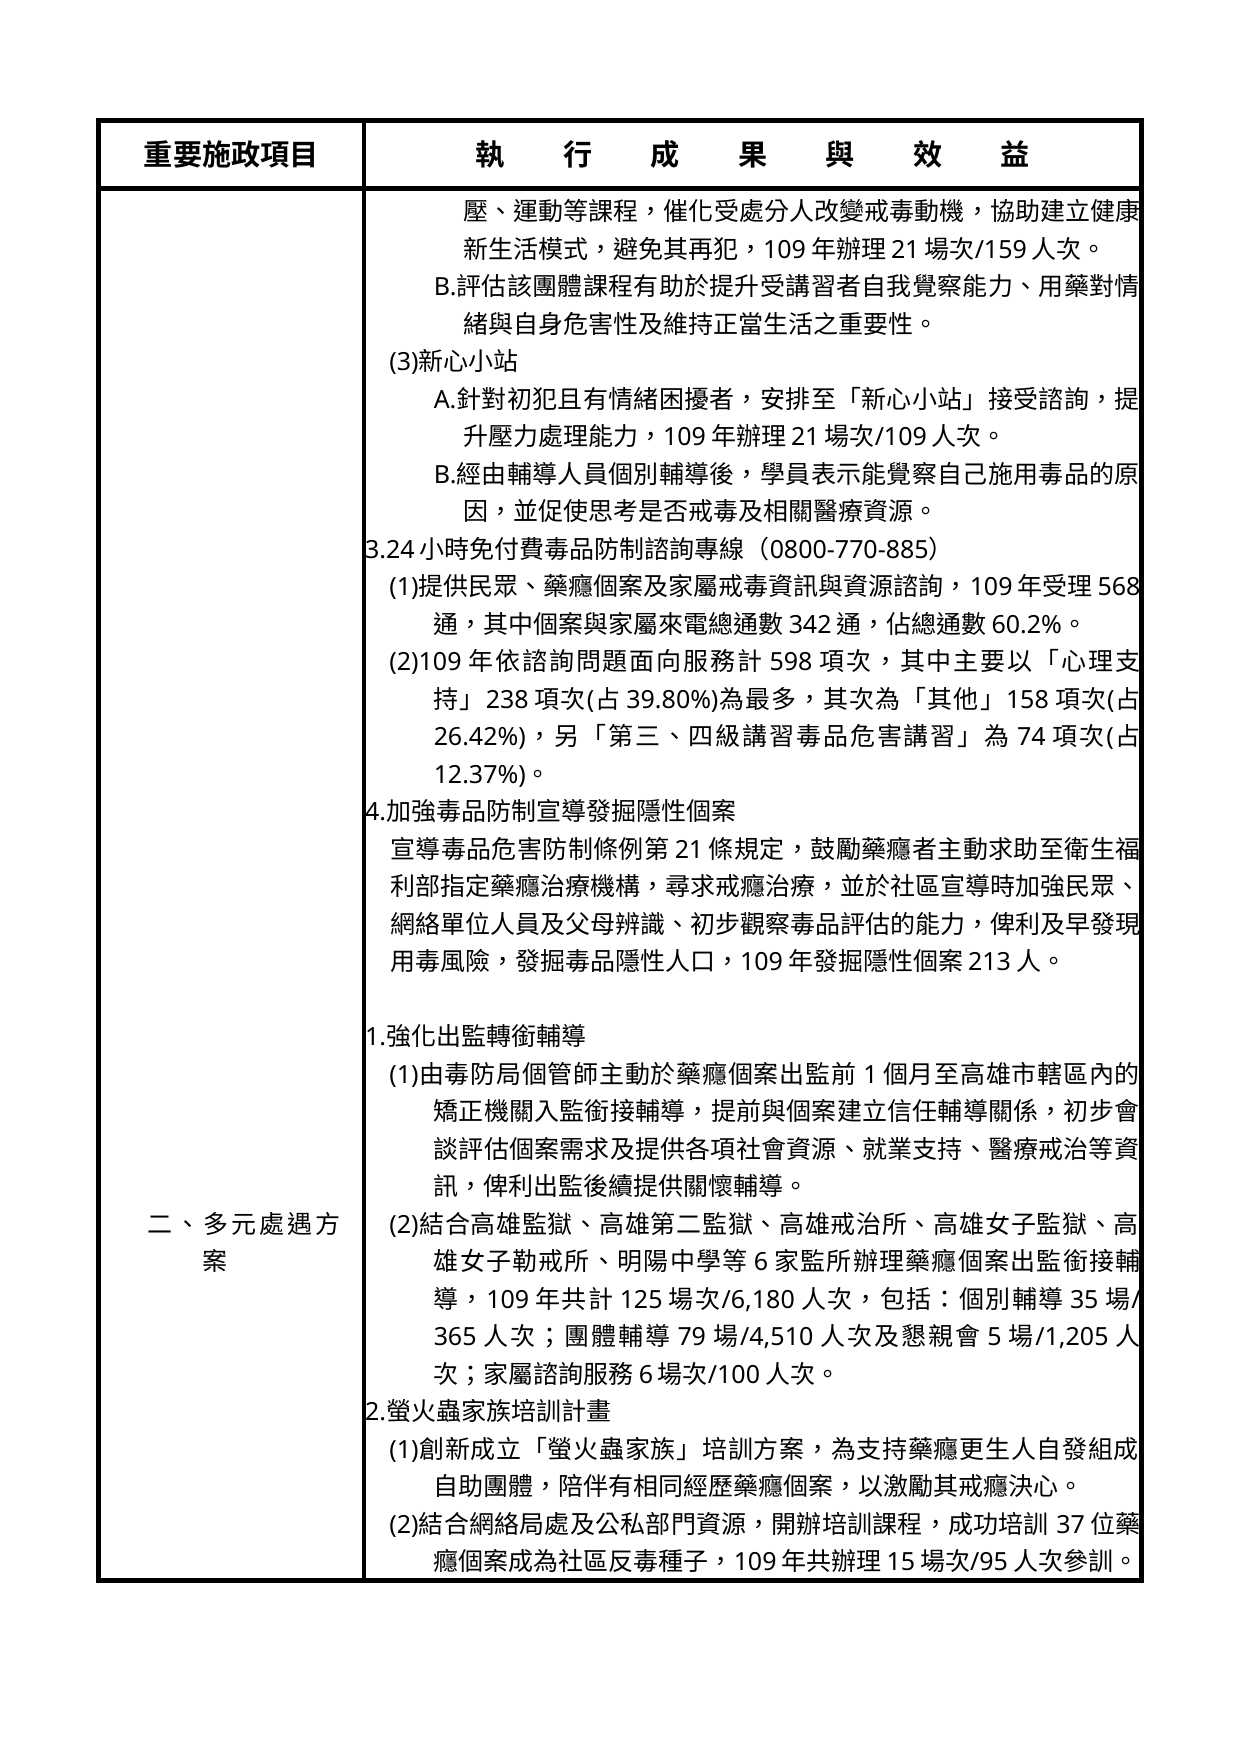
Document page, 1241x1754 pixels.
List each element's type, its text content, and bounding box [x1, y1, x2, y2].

table_cell 二、多元處遇方案 [101, 191, 362, 1578]
table_cell 本府比照行政院毒防會報之模式，設置高雄市政府毒防會報，委員25人，由市長擔任召集人，項下設有五大組別，依各局處業務落實執行前端預防、中端緝毒、後端醫療戒治輔導工作，統合府內警察局、教育局、衛生局以及社會局等跨局處，及府外業務相關之地檢署、少年及家事法院、學者、專家、民間團體，統籌規劃擬定毒品防制策略，發揮政府及民間整體力量貫徹執行。 2.毒防局業於109年4月30日及12月29日分別召開毒防會報第一屆第6次及第二屆第1次會議。 行政院新世代反毒策略行動綱領是以「人」為中心，追緝毒品源頭，以「量」為目標，消弭毒品存在，政策方針為降低毒品需求、抑制毒品供給。行政院已於109年8月27日通過2.0版，以三減新策略(減少供給、需求、傷害)，斷絕毒三流(掌握物流、人流、金流)，以達到三降(降低初犯、降低再犯，降低致死數)為目標；毒防局配合修正重點發展毒防政策，統合研考本府各局處推動緝毒、戒毒、識毒及防毒四面向業務績效。 1.擬定規劃本市反毒策略及工作方針與目標，依毒品議題邀集市府相關局處研議探討，整合協調跨局處業務，強化毒防網絡合作效能。 2.毒防局業於109年3月27日及12月11日召開2場次毒防網絡工作聯繫會議。 1.毒品危害防制條例第31條之1授權訂定「特定營業場所執行毒品防制措施辦法」，所謂「特定營業場所」係指實際從事視聽歌唱、舞廳、酒吧、酒家、夜店或住宿業務之場所，且曾遭查獲有人在內施用或持有毒品，而場所人員又未事先向警察機關通報者；自遭查獲翌日起算3年內，依法應執行毒品防制措施。 2.毒防局依法辦理本市特定營業場所查察，本市統計截至109年納管中家數為60家(旅宿業42家、視聽歌唱17家及酒吧1家)，以書面通知令納管業者應執行毒品防制措施，並提供毒品防制資訊標示、通報警察機關作業流程單張及宣導短片加強宣導。 3.毒防局首創建置「高雄市列管特定營業場所風險分級管理機制」，就納管業者分為高中低風險級別，進行不同強度的稽查與從業人員訓練，並於109年針對本市非納管業者全面啟動輔導訪查工作，鼓勵業者共同配合政府執行毒品防制措施，以營造安全健康的休閒場所。109年針對高、中度風險之納管業者進行稽查27家、輔導訪查非納管業者205家（住宿145家及視唱55家、夜店4家及酒吧1家）。 4.109年辦理4場次(5月11日、6月30日、7月29日及10月15日)「特定營業場所人員毒品危害防制訓練」，共148家業者參與，出席人員熱烈參與討論及相互經驗交流，並獲業者肯定。 5.評估本市納管之特定營業場所業者執行毒品防制措施情形，視需求邀集警察局、經發局或觀光局等相關局處進行不定期聯合稽查。109年因應新冠肺炎疫情，共辦理10場次聯合稽查，計查察43家次。 6.配合警察局暑期青春專案就轄區內青少年易涉足場所，辦理擴大掃蕩聯合稽查勤務，加強稽查、取締少年偏差行為及營業場所違法(規)情事，計4場次查察9家次，均為非納管營業場所，爰鼓勵業者配合政府執行毒品防制措施。 毒防局於108年6月建置「資訊整合平台系統」，透過資訊系統掌握本市毒品防制相關數據，提升個案管理效能，109年度擴充蒐集經發局、觀光局、警察局、教育局、衛生局及社會局等跨局處毒品防制相關資料，建立大數據資料庫，未來將透過科技資訊推動智慧毒防網，建立本市藥物濫用資料庫、產製視覺化儀表板，即時提供毒防數據，掌握藥物濫用趨勢作為研擬政策之參考。 毒防局業於108年4月申請為毒品防制類志願服務目的事業主管機關，並於9月成立毒防局志工隊，統計至109年共招募志工46人，協助宣導28場次/服務303小時，個案陪伴144小時，行政協助2,378.5小時，累計服務總時數達2,825.5小時；另邀集6家民間單位加入毒品防制類志願服務運用單位，109年毒防局補助運用單位辦理毒品防制類志願服務受益人次達1,923人次。賡續邀請民間團體組成志工隊加入本市毒品防制類志願服務運用單位，發展青年志工、新住民志工等多元志工，共同推動毒品防制事務。 製作QR Code放置毒防局官網、臉書、YouTube、高雄市政府官方Line等，透過網路新興媒體傳播管道方便民眾搜尋及獲取識毒、拒毒及反毒的知識與訊息。同時於各項活動及宣導時提供民眾掃描毒防局QR Code進入官網、臉書及YouTube，讓民眾方便掌握最新毒品防制新知及活動。 製作「識毒懶人包」置放於毒防局官網，方便民眾查詢各級毒品、新興毒品的危害及拒毒新運動相關防制知能，官網瀏覽計84,374人次。 搭配相關活動製作圖卡、影片等發佈於自媒體平台(如臉書、YouTube)，且不定期發布相關活動資訊、毒防新知等相關知能及訊息，其中搭配時事-吉卜力免費釋圖熱潮，配合劇照情境製作「反毒三不三要」圖卡，獲得網評最高迷因讚許，達到反毒宣導高成效，109年共發布152則貼文，臉書按讚數10,662次，追蹤數10,859次；另毒防局YouTube影片上傳計12支，訂閱數246人。 1.毒防局積極建構毒品防制綿密網絡，率全國之先結合社區診所、藥局及38區衛生所、田寮區與鹽埕區里辦公處設置「社區毒品防制關懷站」，提供社區民眾可近性、一站式關懷、諮詢、宣導及轉介服務，統計截至109年共建置164站「社區毒品防制關懷站」（包括73家藥局、22家診所、38區衛生所及31里辦公處），成為社區第一線毒品防制守門人，並建構綿密的毒品防制服務，提升社區毒品防制成效。 2.本市社區毒品防制關懷站-錦昌藥局林錦良藥師表彰其專業熱忱及推動反毒卓越事蹟，榮獲行政院毒品防制會報「拒毒預防組」109年反毒有功人士，表現深獲肯定，備感榮幸。 為落實全面性毒品防制宣導，連結民間資源強化布建防毒網並結合本市毒品防制會報網絡局處，依其權管業務規劃宣導對象分工及宣導重點，針對社區民眾、各級學校師生、里鄰長、宮廟陣頭、八大行業等約20類別分眾宣導，建置綿密宣導防毒網絡，以達到加倍綜效。另為因應當前毒品發展趨勢，採分區分眾介入涵蓋本市38區及規劃在學、在職、在營、在社區4大場域推動毒品防制教育宣導： 1.在學宣導：針對本市16所大專院校辦理反毒宣導，建構完整宣導範圍，加強毒品防制宣導，逐年提高宣導場次，提升全民防毒意識，109年共辦理14校43場、計17,699人次參與。 2.在職宣導：為落實職場反毒教育，營造友善勞工環境，宣導主動通報或求助，落實毒品危害防制條例第21條主動請求治療之推動，讓人人成為防毒拒毒守門員，建立無毒職場與家園。109年相關宣導活動共辦理29場次、計2,358人次參與，重點宣導場次臚列如下： (1)結合保全公司辦理職場健康宣導活動，共辦理11場次，290人次參與。 (2)結合台灣自來水公司及林園清潔隊辦理職場衛生宣導，共辦理2場次、110人次參與。 (3)結合衛生局及私人企業營建工程及公私立場所專責人員教育訓練辦理毒品防制宣導，共計辦理8場次、529人次參與。 (4)結合海洋局及勞工局辦理外籍移工毒品防制宣導，共計辦理4場次、540人次參與。 (5)結合石化製程私人企業辦理職場衛生宣導，共辦理2場次、800人次參與。 3.在營宣導：積極結合本市各類軍事機構辦理「拒毒密令-反毒巡迴宣導活動」，使其瞭解毒品危害，提升軍人壓力因應能力，進而拒絕毒品之誘惑，維護國軍戰力具體的展現，營造陽光國軍的正面形象，另為因應新冠肺炎疫情影響，於「法務工作協調會報」針對各單位法制官進行宣導，使成為反毒種子，讓反毒知能向下扎根，109年共辦理14處12場、計2,530人次參與。 4.社區宣導：積極推動「前進社區-社區反毒巡講計畫」，結合各領域講師與里幹事，深入本市38區辦理毒品防制宣講活動，以改善城鄉差距造成毒品知能之差距，強化社區正確反毒意識，因新冠肺炎疫情影響，109年共辦理210場次/51,846人次參與。 5.多元宣導：結合公私資源、在地特色活動，辦理多元型態反毒宣導，全面提升市民反毒知能。109年辦理共53場次/計38,030人次參與，包括： (1)邀請世界球后戴資穎擔任反毒大使，另就藥癮個案熱區及旗美9大區，運用反毒大使戴資穎肖像進行公車車體廣告及偏鄉計程車車內廣告，拓展多元宣導管道。同時結合公私資源於各主要LED廣告板無償行銷宣導。 (2)結合「花現幸葫-2020年杉林區農特產及葫蘆藝術行銷推廣暨春節花海活動」設攤宣導，現場以仿真新興毒品、氣味盒等宣導防毒觀念，讓參與學生及家長瞭解毒品的偽裝和危害，讓其了解毒品危害，強化防毒知能，共計500人次參與。 (3)結合「2020高雄燈會藝術節」活動辦理『無毒道路、反毒Show一下』向毒品說"不"快閃活動，以熱舞快閃及裝扮應景人物財神爺踩街遊行，並以互動問答方式宣導防毒重要性，現場吸引近百名民眾踴躍參加快問快答活動，共計500人次參與，並於現場以仿真新興毒品、氣味盒等宣導防毒觀念，讓參與民眾瞭解毒品的偽裝和危害，讓其了解毒品危害，強化防毒知能，活動為期12天，共計8,500人次參與。 (4)結合「乞龜祈福拉龜王保平安觀光節」慈善正氣活動辦理毒品防制宣導，現場以仿真新興毒品、氣味盒等宣導防毒觀念，讓參與民眾瞭解毒品的偽裝和危害，讓其了解毒品危害，強化防毒知能，共計150人次參與。 (5)結合「高雄陣夯」二0二0高雄內門宋江陣系列活動辦理毒品防制宣導，現場以仿真新興毒品、氣味盒等宣導防毒觀念，讓參與民眾瞭解毒品的偽裝和危害，讓其了解毒品危害，強化防毒知能，共計500人次參與。 (6)結合「2020鳳荔季-大樹活荔旺暨水資源宣導活動」辦理毒品防制宣導，以新興毒品樣態，毒品危害防制條例第21條、24小時戒毒成功專線0800-770-885與防毒三不三要等觀念為宣導主軸，此外，於活動現場展示各種「仿真新興毒品樣態」以及「仿真毒品氣味體驗組」，以提升民眾毒知能，以達「知毒、識毒、反毒」之效，共計1,000人次參與。 (7)結合「斯巴達障礙跑競賽」辦理毒品防制宣導，並邀請毒防局「螢火蟲家族」成員組成毒防小隊參與競賽為反毒而跑，另現場設攤宣導毒品種類、樣態、危害、辨識技巧及防毒觀念，提供有獎徵答活動，共計2場次、650人次參與。 (8)結合國際反毒日辦理「2020反毒嘉年華」，各界代表共同反毒宣誓儀式，展現公私合作落實防毒典範，象徵高雄市以實際行動表示堅定反毒決心，現場更規劃毒品防制成果海報展覽以及反毒攤位遊戲與民眾互動，共計2場次、350人次參與。 (9)結合「第三屆鳳邑尚興盃三對三籃球賽」辦理毒品防制宣導，現場以新興毒品樣貌、疑似染毒徵兆等宣導防毒觀念，並手持反毒宣導活動看版與民眾進行互動，於現場不同地點進行繞場走動式宣導，以增加宣導效益，共計100人次參與。 (10)辦理「2020無毒家園親子同樂探索營-防毒趣味定向越野活動」，透過定向越野方式結合活動區域內各個防毒宣導關卡，點出人生「迷路」、「方向」、「原點」，讓參與民眾能瞭解當外在因素如毒品誘惑迷路之下，如何自我察覺能力找回自我方向及原點，共計350人次參與。 (11)結合「鳳邑愛出發 生活心動力」活動，辦理毒品防制宣導，現場以仿真新興毒品、氣味盒等宣導防毒觀念，讓參與民眾瞭解毒品的偽裝和危害，讓其了解毒品危害，強化防毒知能，共計300人次參與。 (12)結合岡山籮筐會辦理毒品防制宣導，現場以仿真新興毒品、氣味盒等宣導防毒觀念，讓參與民眾瞭解毒品的偽裝和危害，讓其了解毒品危害，強化防毒知能，共計1,000人次參與。 (13)結合左營萬年季活動，辦理毒品防制宣導，現場以仿真新興毒品、氣味盒等宣導防毒觀念，讓參與民眾瞭解毒品的偽裝和危害，讓其了解毒品危害，強化防毒知能，共計1,000人次參與。 (14)結合旗津黑沙玩藝節辦理毒品防制宣導，現場以仿真新興毒品、氣味盒等宣導防毒觀念，讓參與民眾瞭解毒品的偽裝和危害，讓其了解毒品危害，強化防毒知能，共計1,000人次參與。 (15)結合2020南島文化博覽會系列活動-「高雄豐潮」原住民族聯合豐年節活動辦理毒品防制宣導，以新興毒品樣態，毒品危害防制條例第21條、24小時免付費毒品防制諮詢專線0800-770-885與防毒三不三要等觀念為宣導主軸，以提升民眾防毒知能，以達「知毒、識毒、反毒」之效，共計3,000人次參與。 (16)結合2020第十七屆體協盃運動舞蹈公開賽暨AL國標舞巡迴積分賽-高雄場辦理毒品防制宣導，藉由活動賽事推廣防毒議題，加強本市防毒宣導，由舞者共同反毒宣誓、反毒舞蹈帶動及反毒舞影片拍攝，鼓勵市民從事健康休閒活動，提升拒毒能力，共計500次參與。 (17)結合萬聖節辦理毒品防制宣導，輔以仿真毒品向小朋友說明現在毒品的包裝千變萬化如糖果、軟糖、果凍等，並向小朋友說明拒毒技巧如堅持拒絕法、轉移話題法、遠離現場法等，建立小朋友正確觀念，提升防毒免疫力，共計辦理3場次、2,300人次參與。 (18)結合109年全國大專院校運動會辦理毒品防制宣導，以仿真新興毒品、氣味盒等宣導防毒觀念，讓參與民眾瞭解毒品的偽裝和危害，讓其了解毒品危害，強化防毒知能，並於選手之夜由主持人帶領現場民眾高喊「我反毒 我驕傲」口號，共計5,200人次參與。 (19)結合2020岡山媽祖國際文化豐遊季辦理毒品防制宣導，現場以仿真新興毒品、氣味盒及闖關遊戲等，讓參與民眾瞭解毒品的偽裝和危害，讓其了解毒品危害，強化防毒知能，共計3,000人次參與。 (20)結合兆豐銀行文教基金會及財團法人紙風車文教基金會青少年反毒戲劇工程列車巡迴本市青年、岡山、福山、旗山、前鎮、明華等六所國中，演出反毒戲劇「拯救浮士德」，讓識毒、拒毒、防毒教育向下扎根，杜絕毒品進入校園，共計辦理6場次、3,880人次參與。 (21)結合國際獅子會300E1區及高雄市雄獅慢跑協會舉辦「山海戀歌 再現柴山 第Ⅱ屆防毒馬拉松」活動，並捐贈「防毒宣導車」予高雄市政府，用以協助推動高雄市政府毒品防制局推動毒品防制工作，共計3,000人次參與。 (22)結合「2020高雄電競嘉年華活動」運用電競賽事、體感科技體驗等潛移默化的方式深植反毒意識，並辦理毒防宣導設攤活動，現場以仿真新興毒品、氣味盒等向觀賽民眾宣導毒品危害，鼓勵多從事正當休閒活動，共計500人次參與。 (23)結合2020路竹番茄節番喜同樂會辦理毒防宣導設攤活動，現場以仿真新興毒品、氣味盒等宣導防毒觀念，讓參與民眾瞭解毒品的偽裝和危害，讓其了解毒品危害，強化防毒知能，共計300人次參與。 (24)結合2020歡迎光臨 苦瓜王國活動辦理毒防宣導設攤活動，現場以仿真新興毒品、氣味盒等宣導防毒觀念，讓參與民眾瞭解毒品的偽裝和危害，讓其了解毒品危害，強化防毒知能，共計450人次參與。 (25)委託財團法人台灣紅絲帶基金會辦理「要high不藥害，作伙逗『陣』來」高雄市宮廟陣頭毒品防制計畫，針對民間宮廟、神壇廟會陣頭等參與族群，透過多元的宣導模式，共計辦理10場次/500人次參與。 6.多方位宣導：因應新冠肺炎疫情(COVID-19)導致部分活動取消，為避免宣導中斷，毒防局連結政府及民間資源，透過數位媒體及自媒體多元管道宣傳如下： (1)109年2月份起協請本市高雄銀行 (本市20個服務據點)，放置戴資穎「愛與陪伴 全民防毒」單張，供民眾索取。 (2)109年2月份起於高雄市輪船股份有限公司各輪渡站(旗津站、鼓山站、前鎮站、中洲站)懸掛涉毒如何求助宣導布條，提高藥癮個案主動求助。 (3)109年3月起利用高雄捷運車廂車窗廣告，宣導毒品防制重要性。 (4)109年3月起協請交通部臺灣鐵路管理局高雄運務段協助從雲林林內站至屏東枋野站等共計56車站，放置戴資穎「愛與陪伴 全民防毒」單張、跑馬燈及反毒歌曲-「無毒道路」-電視牆宣播(含56處單張、31處跑馬燈、2處電視牆及2處車班員工講習)日後願協助更新並廣為宣導。 (5)109年3月起協請本市空中大學於該校網站、電子看板、跑馬燈以及校內播放毒品防制宣導影片及宣導單張放置，以杜絕毒品入侵校園。 (6)109年4月起與民間單位合作（台鈴工業股份有限公司、高雄夢時代、藥局），公益協助毒防宣導電視牆之宣播，內容包括新興毒品危害、本市社區關懷站及涉毒如何求助等，透過人潮、車潮等聚集場所，其更能增加毒防局業務能見度。 (7)109年5月30日起利用網路YouTuber堯一堯進行「一日系列-毒防局Show一下」，透過新媒體宣傳(如YouTube、臉書等)喚起全民防毒意識，並形塑毒品防制專責主管單位之專業形象。截至6月30日點擊率4,930次。 (8)109年5月起公私協力與本市6家廣播電台合作(成功電台、下港之聲電台、凱旋電台、屏東之聲電台、潮州之聲電台、大武山電台)，於節目時段口播毒品對人體危害及如何求助專線「0800-770-885」等，提高市民防毒警覺性。 (9)109年5至6月計7天與本市番薯衛星電視台合作，由毒防局官網影片剪輯重要片段「全民防毒你我有責」約100秒，於電視節目宣播政府防制毒品決心。 (10)109年10月起協請10個民間團體及教育局30所高中職以下學校之電視牆協助宣播毒防局製播新興毒品危害宣導短片為期3個月，即時傳達最新毒防資訊。 (11)以「瞭解藥癮 多點關心」為宣導主軸，利用反毒大使戴資穎肖像刊登於藥癮個案熱區及旗美9大區公車車體廣告、公車站牌廣告以及偏鄉計程車廣告，邀請市民朋友一同關心藥癮者。 (12)藉由衛生福利部與知名podcast馬克信箱媒體平台合作，分享毒防局2位藥癮個案成功戒毒翻轉人生故事，讓社會大眾了解藥癮者戒毒歷程，協助去標籤化，提高民眾對藥癮者接納度協助復歸社會。 為因應多元宣導場域、對象之需求，培訓反毒種子師資辦理「宣講師認證」，邀集社區藥師、護理師、社工師、民間單位以及螢火蟲家族等參加，通過外聘委員認證之宣講師共41名，協助毒防局提升全面宣導量能，強化市民識毒及防毒知能，109年辦理宣講訓練講座共計18場次。 1.公部門單位：109年結合本市公務人力發展中心辦理毒品防制教育訓練課程： (1)針對本市毒防網絡局處辦理「毒品防制宣講師訓練班」，為期2天/33人參訓。 (2)針對本市38區區公所里幹事辦理「毒品防制宣導研習班」，為期1天/40人參訓。 2.專業醫事人員：109年結合本市各醫事公會辦理醫師、藥師、護理師及社工師等醫事人員在職教育訓練培訓反毒師資課程，109年共辦理16場次/1,256人次參訓。 3.宣講師認證：邀集參與種子教育課程網絡人員(如藥師、護理師、民間團體、螢火蟲家族…等)參與，並藉由認證制度建立毒防局專業宣講師資庫名單，以因應多元宣導場域、對象之需求，落實全面宣導量能。統計截至109年認證人數共41人，宣導29場次/4,085人次參與。 1.綜析本市警政系統如警察局毒品案件相關資料，包含查獲件數、重量等，並蒐集各毒品防制相關網絡單位如社會局、衛生局、教育局、勞工局、高雄地檢署與橋頭地檢署之毒品相關數據，分析區域、人口特徵與藥物濫用之相關性。 2.為掌握本市未成年涉毒資料，由相關網絡局處橫向連結將資料予以統整分析，警察局由少年隊將未成年列管涉毒資料提供教育局勾稽學籍後，由教育局定期將轄管學校春暉列管個案相關數據，提供毒防局分析藥癮者分佈。 3.持續按月製作毒品防制監測報表，以圖表呈現監測結果，並滾動式調整監測重點，即時掌握本市毒品防制現況及趨勢，以俾提供本市網絡單位作為相關政策擬訂之參考。 為探討藥物濫用與防制的多元議題，提升同仁防制專業知能，擬針對不同的議題邀請國內專家學者進行深度交流討論，提供同仁及網絡局處同仁參加，以增進從事藥物濫用防制工作的相關專業人員知能，同時提供本府在制定毒品防制政策上具體建議與參考，設計3大議題(毒品防制現況與簡介、法制與政策、醫療與處遇)辦理11堂講座共計344人次參與。 為展現司法、醫療、毒防之金三角緊密合作，109年12月18日由毒防局與高雄地方檢察署、市立凱旋醫院於共同舉辦「高雄領航2020毒品防制新作為網絡合作研討會暨多元處遇成果發表會」，分享高雄率全國之先首創的緩起訴本土化多元處遇模式，由高雄市長陳其邁親自主持開幕儀式。同時進行多元專題研討，羅秉成政委主講「毒品再犯防制新展望」、高檢署刑泰釗檢察長主持「毒駕防制之挑戰與展望」專題、行政院毒防基金委員李志恒教授主持「新興毒品之挑戰與回應」專題、高雄市毒防局長林瑩蓉主持「多元處遇網絡合作新模式」專題，期集思廣益凝聚前瞻之策略方針，與會人員有來自法務、關務、海巡、警政、教育、衛政、社政以及勞政等公部門，民間單位有成癮學會、毒品處遇政策研究學會、藥物濫用防治研究學會、醫師、藥師、牙醫師、臨床心理師、醫檢師、心理諮商師以及社工師等專家學者，近300人與會共襄盛舉。 1.藥癮者追蹤輔導 (1)109年毒防局累計關懷列管藥癮個案總數5,480案，其中男性4,643案（84.73%），女性837案（15.27%），以男性為多。以年齡區分，40歲至49歲1,893案（34.54%）最多，30歲至39歲1,360案（24.82%）次之，20歲至29歲1,120案（20.44%）位居第三。 (2)以個案管理模式提供全人整體性服務，由個管師提供藥癮個案心理與情緒支持、心理諮商、保護扶助、法律諮詢、醫療戒治、社會福利與就業資源轉介等服務，109年累計追蹤輔導訪視服務50,466人次，其中電訪38,862人次（77.01%）、家訪5,122人次（10.15%）、面談4,872人次（9.65%）、及其他訪視1,610人次（3.19%）。 (3)依藥癮個案需求評估轉介相關網絡單位及民間單位，109年轉介服務344人次，包含轉介醫療戒治43人次、保護扶助22人次、就業輔導141人次、心理諮商45人次及其他民間單位93人次。 2.辦理第三、四級毒品危害講習 依毒品危害防制條例第11-1條規定辦理「無正當理由持有或施用第三級或第四級毒品者之毒品危害講習」，採多元方式辦理，並針對初犯與再犯受裁罰者規劃不同適性課程，109年計772人次接受講習。 (1)初犯者毒品危害防制課程 A.提供初犯受裁罰者法令、毒品危害與戒治和愛滋病防治等課程內容，109年辦理21場次/613人次。 B.執行業務上發現，藥癮個案混用毒品情況日增，鑑於施用毒品原因以紓壓及無聊為主，針對混用毒品的危害性加強宣導，並強化因應生活壓力之技巧及時間管理。 (2)預防再犯團體 A.針對裁罰2次以上者，安排參加「預防再犯團體」，透過紓壓、運動等課程，催化受處分人改變戒毒動機，協助建立健康新生活模式，避免其再犯，109年辦理21場次/159人次。 B.評估該團體課程有助於提升受講習者自我覺察能力、用藥對情緒與自身危害性及維持正當生活之重要性。 (3)新心小站 A.針對初犯且有情緒困擾者，安排至「新心小站」接受諮詢，提升壓力處理能力，109年辦理21場次/109人次。 B.經由輔導人員個別輔導後，學員表示能覺察自己施用毒品的原因，並促使思考是否戒毒及相關醫療資源。 3.24小時免付費毒品防制諮詢專線（0800-770-885） (1)提供民眾、藥癮個案及家屬戒毒資訊與資源諮詢，109年受理568通，其中個案與家屬來電總通數342通，佔總通數60.2%。 (2)109年依諮詢問題面向服務計598項次，其中主要以「心理支持」238項次(占39.80%)為最多，其次為「其他」158項次(占26.42%)，另「第三、四級講習毒品危害講習」為74項次(占12.37%)。 4.加強毒品防制宣導發掘隱性個案 宣導毒品危害防制條例第21條規定，鼓勵藥癮者主動求助至衛生福利部指定藥癮治療機構，尋求戒癮治療，並於社區宣導時加強民眾、網絡單位人員及父母辨識、初步觀察毒品評估的能力，俾利及早發現用毒風險，發掘毒品隱性人口，109年發掘隱性個案213人。 1.強化出監轉銜輔導 (1)由毒防局個管師主動於藥癮個案出監前1個月至高雄市轄區內的矯正機關入監銜接輔導，提前與個案建立信任輔導關係，初步會談評估個案需求及提供各項社會資源、就業支持、醫療戒治等資訊，俾利出監後續提供關懷輔導。 (2)結合高雄監獄、高雄第二監獄、高雄戒治所、高雄女子監獄、高雄女子勒戒所、明陽中學等6家監所辦理藥癮個案出監銜接輔導，109年共計125場次/6,180人次，包括：個別輔導35場/365人次；團體輔導79場/4,510人次及懇親會5場/1,205人次；家屬諮詢服務6場次/100人次。 2.螢火蟲家族培訓計畫 (1)創新成立「螢火蟲家族」培訓方案，為支持藥癮更生人自發組成自助團體，陪伴有相同經歷藥癮個案，以激勵其戒癮決心。 (2)結合網絡局處及公私部門資源，開辦培訓課程，成功培訓37位藥癮個案成為社區反毒種子，109年共辦理15場次/95人次參訓。 (3)另辦理結訓成員同儕團體、健康新生活及種子講師培訓課程之進階課程，109年共辦理15場次/106人次參訓；反毒宣導54場次/14,425人次受益；淨灘活動10場次/198人次參加。 (4)以藥癮更生人成功戒毒經驗為主題，拍攝「螢火蟲家族宣導影片」及「女性戒癮者宣導影片」，透過藥癮者生命及戒癮歷程分享，強化監所受刑人、更生人等戒癮心念，促進社會復歸，並放置於毒防局臉書、Youtube、醫療單位、矯正機關等網絡單位進行播放，及分享2則戒毒成功故事於podcast平台馬克信箱。 3.社區支持團體 (1)為提供有藥癮困擾者及家屬情緒抒發和心理支持管道，以開放、友善、去標籤化、接納方式，定時定點辦理社區支持團體，109年辦理「愛與陪伴」家屬團體共38場次/319人次，藥愛團體17場、162人次。 (2)透過團體領導者引導成員重新省思個人身心問題，改善家庭關係及功能，運用團體營造友善對話環境，促進良善溝通互動模式，提升藥癮個案持續改變之續航力。 (3)參加社區支持團體成員表示，透過團體成員經驗分享及互動，藥癮者及其家屬能理解藥癮戒除有高度困難，且強化家庭支持及社會支持力量，有助於修復藥癮者家庭關係，重建個案正向看待自我及價值觀，並協助藥癮者早日復歸家庭及社會。 4.設立「耕欣園」及「抒心園」藥癮者家庭社區支持服務據點 (1)為提升藥癮個案及其家庭支持系統，預防及發掘涉毒家庭未成年子女成為毒品隱性人口，於本市新興區、左營區設立藥癮者家庭社區支持據點，「社團法人高雄市生命線協會(抒心園)」、「高雄市耕欣園發展協會(耕欣園)」分別於新興區、左營區提供服務，以定點式服務並拓展至周邊區域，提供藥癮個案及其家屬心理支持、就業轉銜、家庭關係修復等，提升家庭功能及預防毒品隱性人口。 (2)109年個案服務2,657人次，分別由社團法人高雄市生命線協會(抒心園)提供個案服務計1,197人次，辦理藥癮者家庭社區支持團體及活動57場、944人次參與；社團法人高雄市耕欣園發展協會(耕欣園)提供個案服務計1,460人次，辦理藥癮者家庭社區支持團體及活動59場、865人次參與。 5.社會復歸職能訓練及體驗活動 申請勞工局訓練就業中心109年度「工作技能體驗課程」，加強藥癮者對職業訓練課程內容的瞭解及就業服務資源運用，109年辦理2場(室內配線及食品烘焙各1場)、15人次參加。 6.高雄市多元發展體驗中心 辦理各類型服務族群相關毒防知能、正向興趣體驗及藥癮者社會復歸技巧與職能體驗等，連結在地資源，辦理農村生活體驗及多元技能課程活動，109年計辦理17場、276人次參與。 1.為提供緩起訴藥癮個案多元輔導處遇機制，毒防局自107年3月與臺灣高雄地方檢察署及高雄長庚醫院、高雄市立凱旋醫院、高雄仁愛之家附設慈惠醫院、高雄醫學大學附設中和紀念醫院等4家醫療院所合作「零毒害多元司法處遇-社會復歸服務方案」。 2.109年毒防局、司法單位及本市醫療機構賡續合作辦理緩起訴多元處遇，109年7月擴大邀請橋頭地檢署加入共同推動本市「本土化多元處遇計畫」，透過醫療機構專業評估分流，提供緩起訴藥癮個案關懷輔導、醫療及社區多元處遇。統計截至109年累計關懷緩起訴個案總數為1,585案，其中持續列管數1,004案，並與地檢署合作辦理11場次/48人緩起訴藥癮個案毒品防制教育及輔導。 3.設立「司法處遇藥癮個案關懷服務據點」，由毒防局個管師進駐橋頭地方檢察署提供一站式戒毒零距離便民服務，提供個案心理支持並評估其需求連結就業、醫療及社會福利等資源服務，109年計24場次、234人次受益。 1.涉毒兒少輔導處遇 (1)自109年1月1日起統籌施用毒品兒少輔導，提供兒少個案相關輔導及資源，協助其穩定就學、就業及生活。109年本市總列管施用毒品兒少個案數計117案(第一區35名；第二區30名；第三區32名；第四區20名)，其中26人在學，由學校春暉小組及毒防局協同輔導，非在學91人由毒防局關懷輔導，49名已結案，目前68名持續輔導中(19人在學，49人非在學)；另委託民間機構執行施用毒品兒少之家長接受親職教育輔導，109年共101案。另辦理宣導、預防復發團體、家庭維繫活動及親職教育講座共計86場次、4,250人次。 (2)配合衛福部109年「兒童及少年拒毒預防個案輔導及家長親職教育方案實地督導精進計畫」，109年計辦理4場次、90人次參加；分區督導計辦理5場次、155人次參加。 (3)109年1月起結合臺灣高雄少年及家事法院推動「高雄市施用毒品司法繫屬少年服務方案」，辦理司法少年毒品危害防制講習及補助弱勢家庭藥癮司法少年門診醫療自付費用。109年辦理毒品危害防制講習7場，計147人次；提供藥癮司法少年申請自付醫療費用補助計15人次。 2.女性藥癮者服務方案 (1)為協助女性藥癮個案習得自我照顧及一技之長，銜接出監後生活及就業穩定，與法務部矯正署高雄女子監獄辦理「女性社會復歸計畫-監所技能輔導、社區技能培力課程」，109年共辦理監所技能輔導10場次、服務188人次，並於10月起補助婦女團體於三民區辦理出監後銜接社區生活技能6場、50人次；社區服務10場、50人次。 (2)108年建置「高雄市藥癮孕產婦及藥癮新生兒服務轉介流程」，相關網絡單位涉及毒防局、衛生局、社會局、警察局、高雄地檢署、橋頭地檢署及高雄女子監獄等，由毒防局擔任業務聯繫窗口，定期彙整相關數據，網絡單位依專業權責提供即時關懷處遇，109年本市服務藥癮孕產婦計30人、藥癮新生兒5人。 (3)成立「女性藥癮關懷輔導組」配置6位專責個管師，俾利提升與女性藥癮者關係的建立(含藥癮孕產婦及新生兒照護)，並推動醫療支持服務方案提供生育調節等補助，及印製衛教資訊「生育保健」及「母嬰照護」2款。 (4)針對育有12歲以下孩童之藥癮者家庭，製作藥癮者家庭健康育兒包，提供兒少日常用品及相關育兒資源，提升藥癮者育兒知能及親職功能，減少兒虐及疏忽事件之發生，109年共發送44份育兒包。 結合衛生福利部推動「矯正機關整合性藥癮治療服務暨品質提升計畫」，由醫療機構進入監所提供整合性成癮醫療服務，本市由衛生福利部旗山醫院(負責高雄第二監獄)及國軍高雄總醫院承接(負責高雄女子監獄)，並與毒防局共同執行出監後列管追蹤輔導，109年受理轉介服務67案，提供藥癮者機構與社區處遇之轉銜服務。 1.人員管理 毒防局現有個案管理師督導6名、個案管理師45名及專任行政助理3名，合計54名，辦理藥癮個案追蹤輔導、關懷訪視、入監銜接輔導、辦理社會復歸處遇方案，提供毒品防制諮詢專線進行諮詢輔導等。 2.專業知能培訓 為精進個管師及個管師督導輔導藥癮個案服務品質，辦理毒防專業知能訓練，包含個案訪視輔導技能及訪視紀錄撰寫等課程，109年辦理困難個案討論會3場次、專業訓練課程20場次及團體督導6場次、計610人次參訓。 3.獎勵機制 為激勵個管人員工作士氣及凝聚力，創新訂定「個管人員績效獎勵計畫」，明訂績優人員獎勵標準及措施，109年計9名個案管理人員榮獲優良績效殊榮(明日之星3名、表現服務績優5名、特殊貢獻1名)。 1.提供本市藥癮個案醫療戒治住院費用補助，增強其住院戒治動機，以妥善處理藥癮者的戒斷症狀及共病問題，補助每名藥癮個案1年最高上限2萬5千元之費用負擔，減輕藥癮者經濟負擔，109年共補助15名個案。 2.結合本市8家民間單位，由專業心理師提供藥癮個案個別或團體心理諮商輔導，有效促進本市藥癮者及其家屬自我覺察、自我肯定、修復家庭關係、因應生活壓力與問題，以利復歸社會，109年計服務藥癮個案45人次。 3.自109年7月起推動暖心餐食之兌換券（7-11商品卡與便當店餐券），協助渡過短期經濟困頓溫飽需求，並實質援助強化出監後之銜接服務；109年申請餐食券計25人次。 4.高雄市指定藥癮戒治醫療機構計18家，提供替代治療給藥服務之醫院計14家、診所計5家，另有衛星給藥點4家。 5.結合市立凱旋醫院整合性藥癮醫療示範中心，推動藥癮醫療單一窗口及跨科別評估診斷，提供醫療協助。 1.藥癮個案面訪追蹤輔導改以電訪代之(或遠距諮商)，倘需面訪者請個管師落實防疫政策戴口罩、勤洗手、保持社交距離及選擇通風或開放空間會談。 2.防疫期間發送女監藥癮受刑人暖心包（內含商品卡、口香糖、衛教單張及口罩1只）出監時防疫防毒一起來。 3.矯正機關入監銜接輔導於防疫期間提供5家監所戒治資源PPT及影片檔於監所內不間斷宣導。 4.高雄市多元發展體驗中心社區處遇課程採戶外活動辦理，參加者落實防疫政策測體溫、戴口罩、勤洗手、保持社交距離並加強防疫宣導。 [366, 191, 1139, 1578]
table_header 重要施政項目 [101, 123, 362, 186]
table_header 執 行 成 果 與 效 益 [366, 123, 1139, 186]
